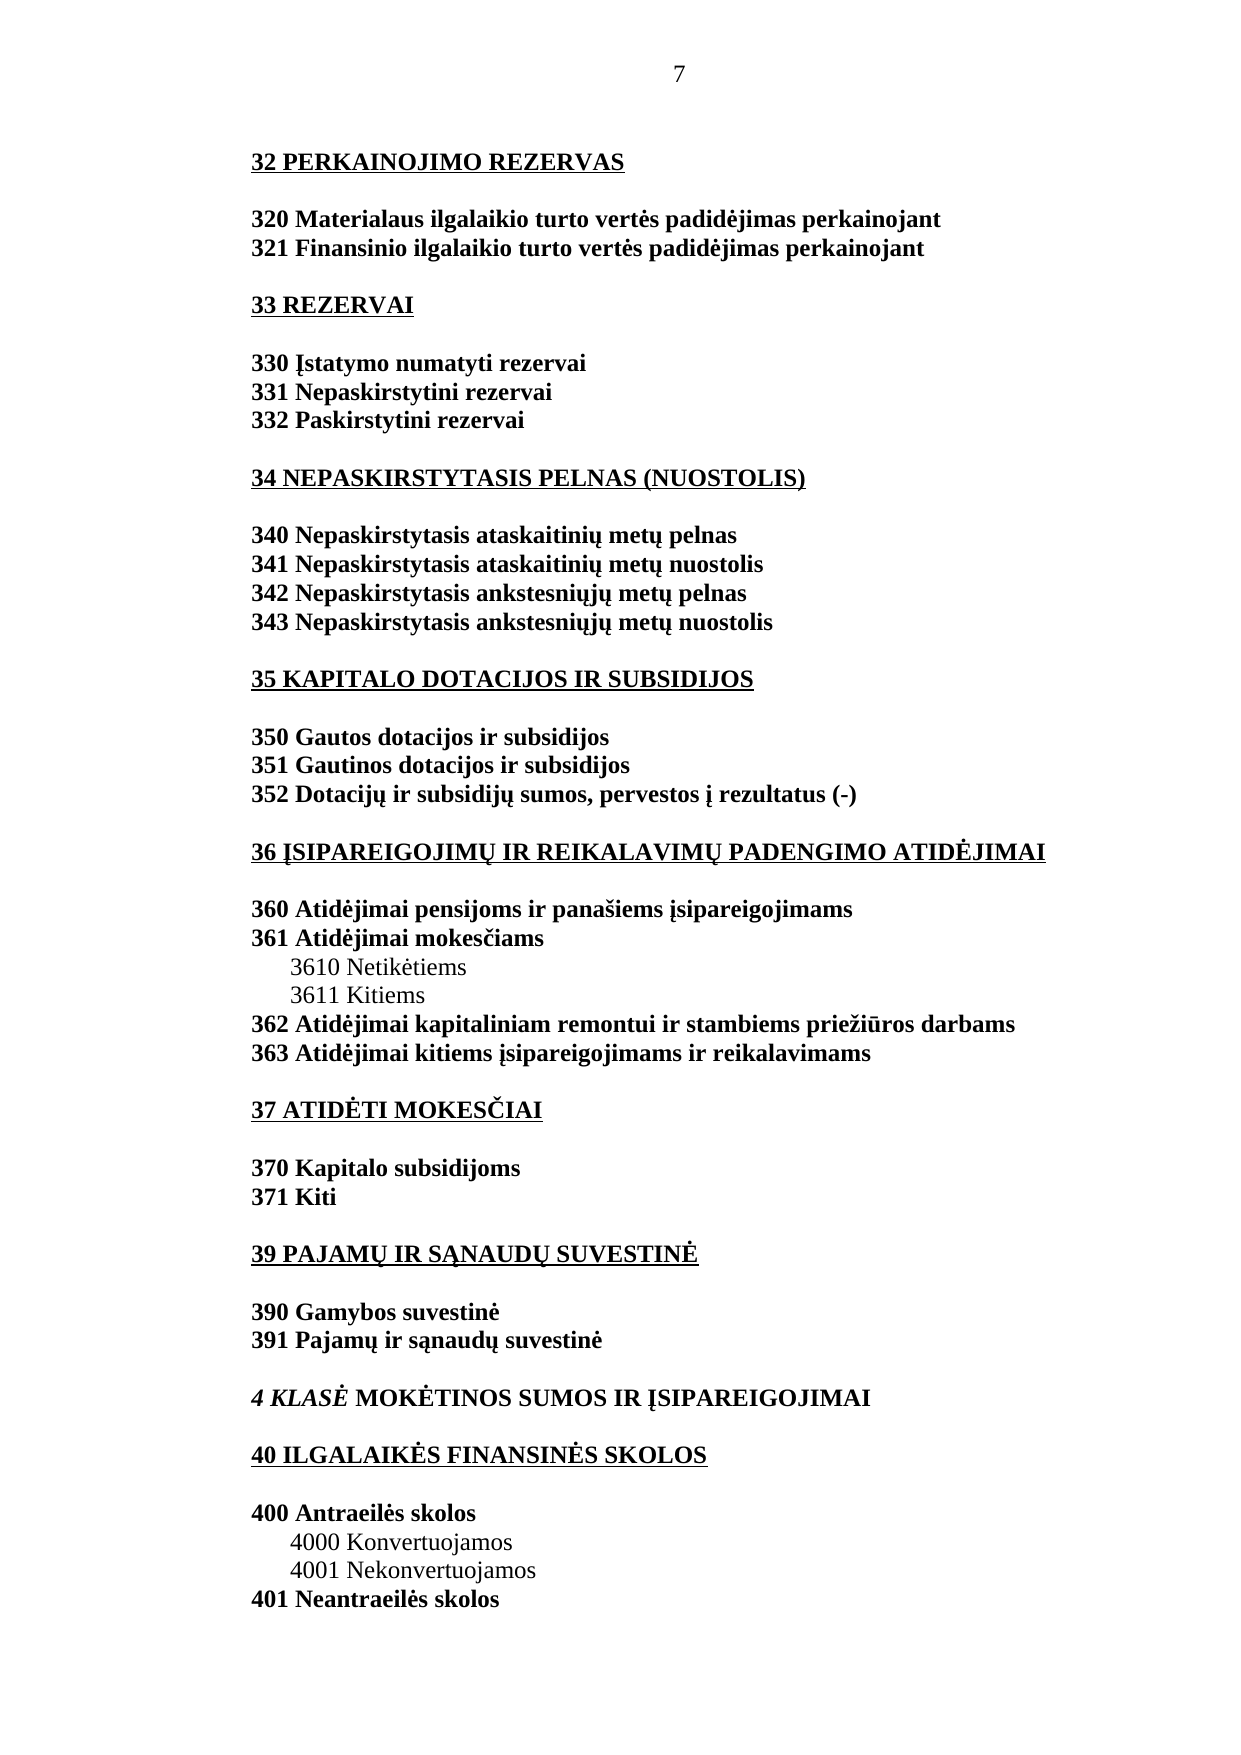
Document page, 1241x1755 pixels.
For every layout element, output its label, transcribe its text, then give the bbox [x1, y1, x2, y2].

text 4 KLASĖ MOKĖTINOS SUMOS IR ĮSIPAREIGOJIMAI [177, 1383, 1181, 1412]
text 401 Neantraeilės skolos [177, 1584, 1181, 1613]
text 34 NEPASKIRSTYTASIS PELNAS (NUOSTOLIS) [177, 463, 1181, 492]
text 39 PAJAMŲ IR SĄNAUDŲ SUVESTINĖ [177, 1239, 1181, 1268]
text 330 Įstatymo numatyti rezervai [177, 348, 1181, 377]
text 36 ĮSIPAREIGOJIMŲ IR REIKALAVIMŲ PADENGIMO ATIDĖJIMAI [177, 837, 1181, 866]
text 352 Dotacijų ir subsidijų sumos, pervestos į rezultatus (-) [177, 779, 1181, 808]
text 331 Nepaskirstytini rezervai [177, 377, 1181, 406]
text 4000 Konvertuojamos [177, 1527, 1181, 1556]
text 371 Kiti [177, 1182, 1181, 1211]
text 343 Nepaskirstytasis ankstesniųjų metų nuostolis [177, 607, 1181, 636]
text 3611 Kitiems [177, 981, 1181, 1009]
text 400 Antraeilės skolos [177, 1498, 1181, 1527]
text 360 Atidėjimai pensijoms ir panašiems įsipareigojimams [177, 894, 1181, 923]
text 320 Materialaus ilgalaikio turto vertės padidėjimas perkainojant [177, 204, 1181, 233]
text 390 Gamybos suvestinė [177, 1297, 1181, 1326]
text 40 ILGALAIKĖS FINANSINĖS SKOLOS [177, 1441, 1181, 1469]
text 33 REZERVAI [177, 291, 1181, 319]
text 340 Nepaskirstytasis ataskaitinių metų pelnas [177, 521, 1181, 549]
text 391 Pajamų ir sąnaudų suvestinė [177, 1326, 1181, 1354]
text 342 Nepaskirstytasis ankstesniųjų metų pelnas [177, 578, 1181, 607]
text 341 Nepaskirstytasis ataskaitinių metų nuostolis [177, 549, 1181, 578]
text 32 PERKAINOJIMO REZERVAS [177, 147, 1181, 176]
text 332 Paskirstytini rezervai [177, 406, 1181, 434]
text 362 Atidėjimai kapitaliniam remontui ir stambiems priežiūros darbams [177, 1009, 1181, 1038]
text 370 Kapitalo subsidijoms [177, 1153, 1181, 1182]
text 361 Atidėjimai mokesčiams [177, 923, 1181, 952]
text 37 ATIDĖTI MOKESČIAI [177, 1096, 1181, 1124]
text 4001 Nekonvertuojamos [177, 1556, 1181, 1584]
text 350 Gautos dotacijos ir subsidijos [177, 722, 1181, 751]
text 351 Gautinos dotacijos ir subsidijos [177, 751, 1181, 779]
text 3610 Netikėtiems [177, 952, 1181, 981]
text 35 KAPITALO DOTACIJOS IR SUBSIDIJOS [177, 664, 1181, 693]
text 321 Finansinio ilgalaikio turto vertės padidėjimas perkainojant [177, 233, 1181, 262]
text 363 Atidėjimai kitiems įsipareigojimams ir reikalavimams [177, 1038, 1181, 1067]
